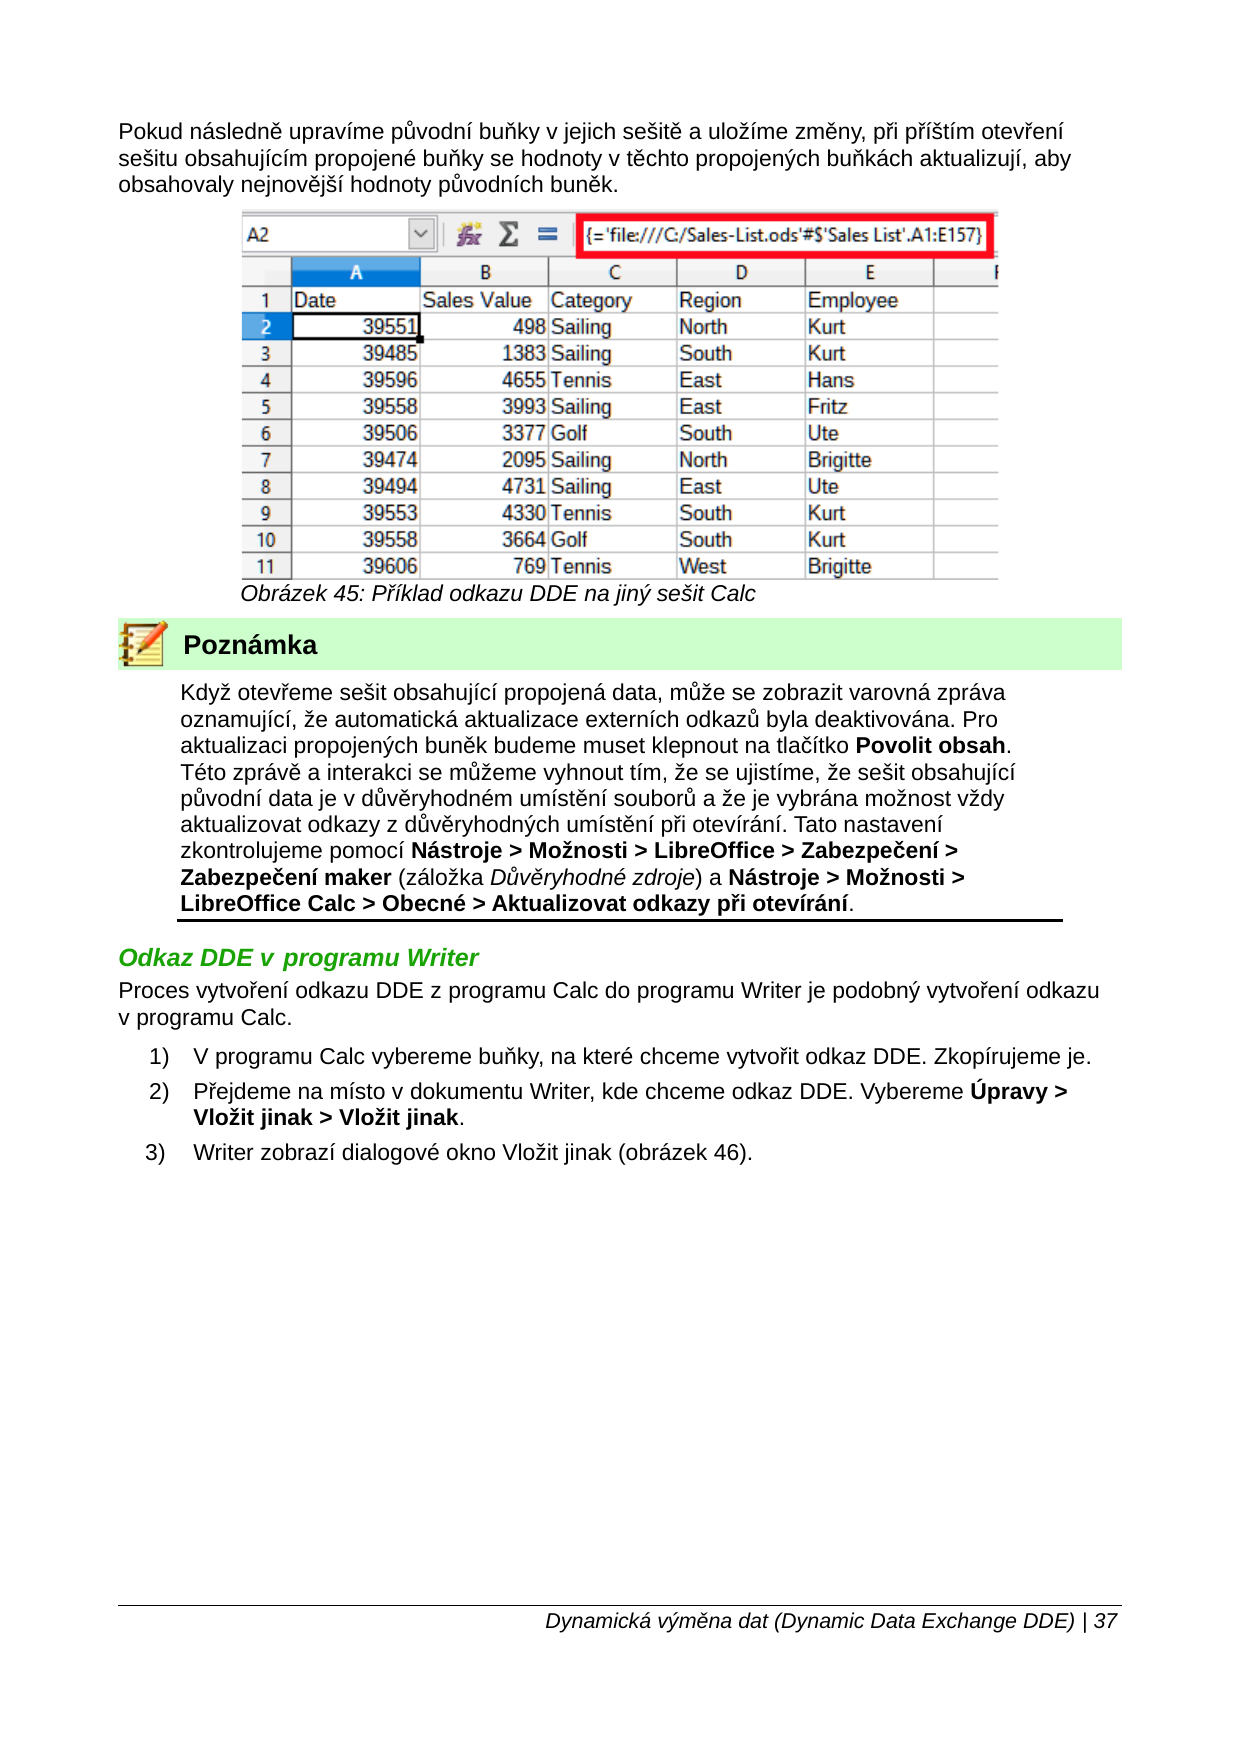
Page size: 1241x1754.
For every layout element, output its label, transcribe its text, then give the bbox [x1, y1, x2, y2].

picture [241, 209, 999, 580]
text Obrázek 45: Příklad odkazu DDE na jiný sešit Calc [240, 210, 1000, 606]
text Když otevřeme sešit obsahující propojená data, může se zobrazit varovná zpráva oznamující, že automatická aktualizace externích odkazů byla deaktivována. Pro aktualizaci propojených buněk budeme muset klepnout na tlačítko Povolit obsah. Této zprávě a interakci se můžeme vyhnout tím, že se ujistíme, že sešit obsahující původní data je v důvěryhodném umístění souborů a že je vybrána možnost vždy aktualizovat odkazy z důvěryhodných umístění při otevírání. Tato nastavení zkontrolujeme pomocí Nástroje > Možnosti > LibreOffice > Zabezpečení > Zabezpečení maker (záložka Důvěryhodné zdroje) a Nástroje > Možnosti > LibreOffice Calc > Obecné > Aktualizovat odkazy při otevírání. [177, 676, 1063, 919]
subtitle Odkaz DDE v programu Writer [118, 943, 1122, 971]
text Pokud následně upravíme původní buňky v jejich sešitě a uložíme změny, při příštím otevření sešitu obsahujícím propojené buňky se hodnoty v těchto propojených buňkách aktualizují, aby obsahovaly nejnovější hodnoty původních buněk. [118, 118, 1122, 197]
list V programu Calc vybereme buňky, na které chceme vytvořit odkaz DDE. Zkopírujeme je. [169, 1043, 1122, 1069]
subtitle Poznámka [118, 618, 1122, 670]
picture [119, 619, 170, 670]
list Přejdeme na místo v dokumentu Writer, kde chceme odkaz DDE. Vybereme Úpravy > Vložit jinak > Vložit jinak. [169, 1078, 1122, 1131]
list Proces vytvoření odkazu DDE z programu Calc do programu Writer je podobný vytvoření odkazu v programu Calc. [118, 977, 1122, 1030]
list Writer zobrazí dialogové okno Vložit jinak (obrázek 46). [165, 1139, 1122, 1166]
